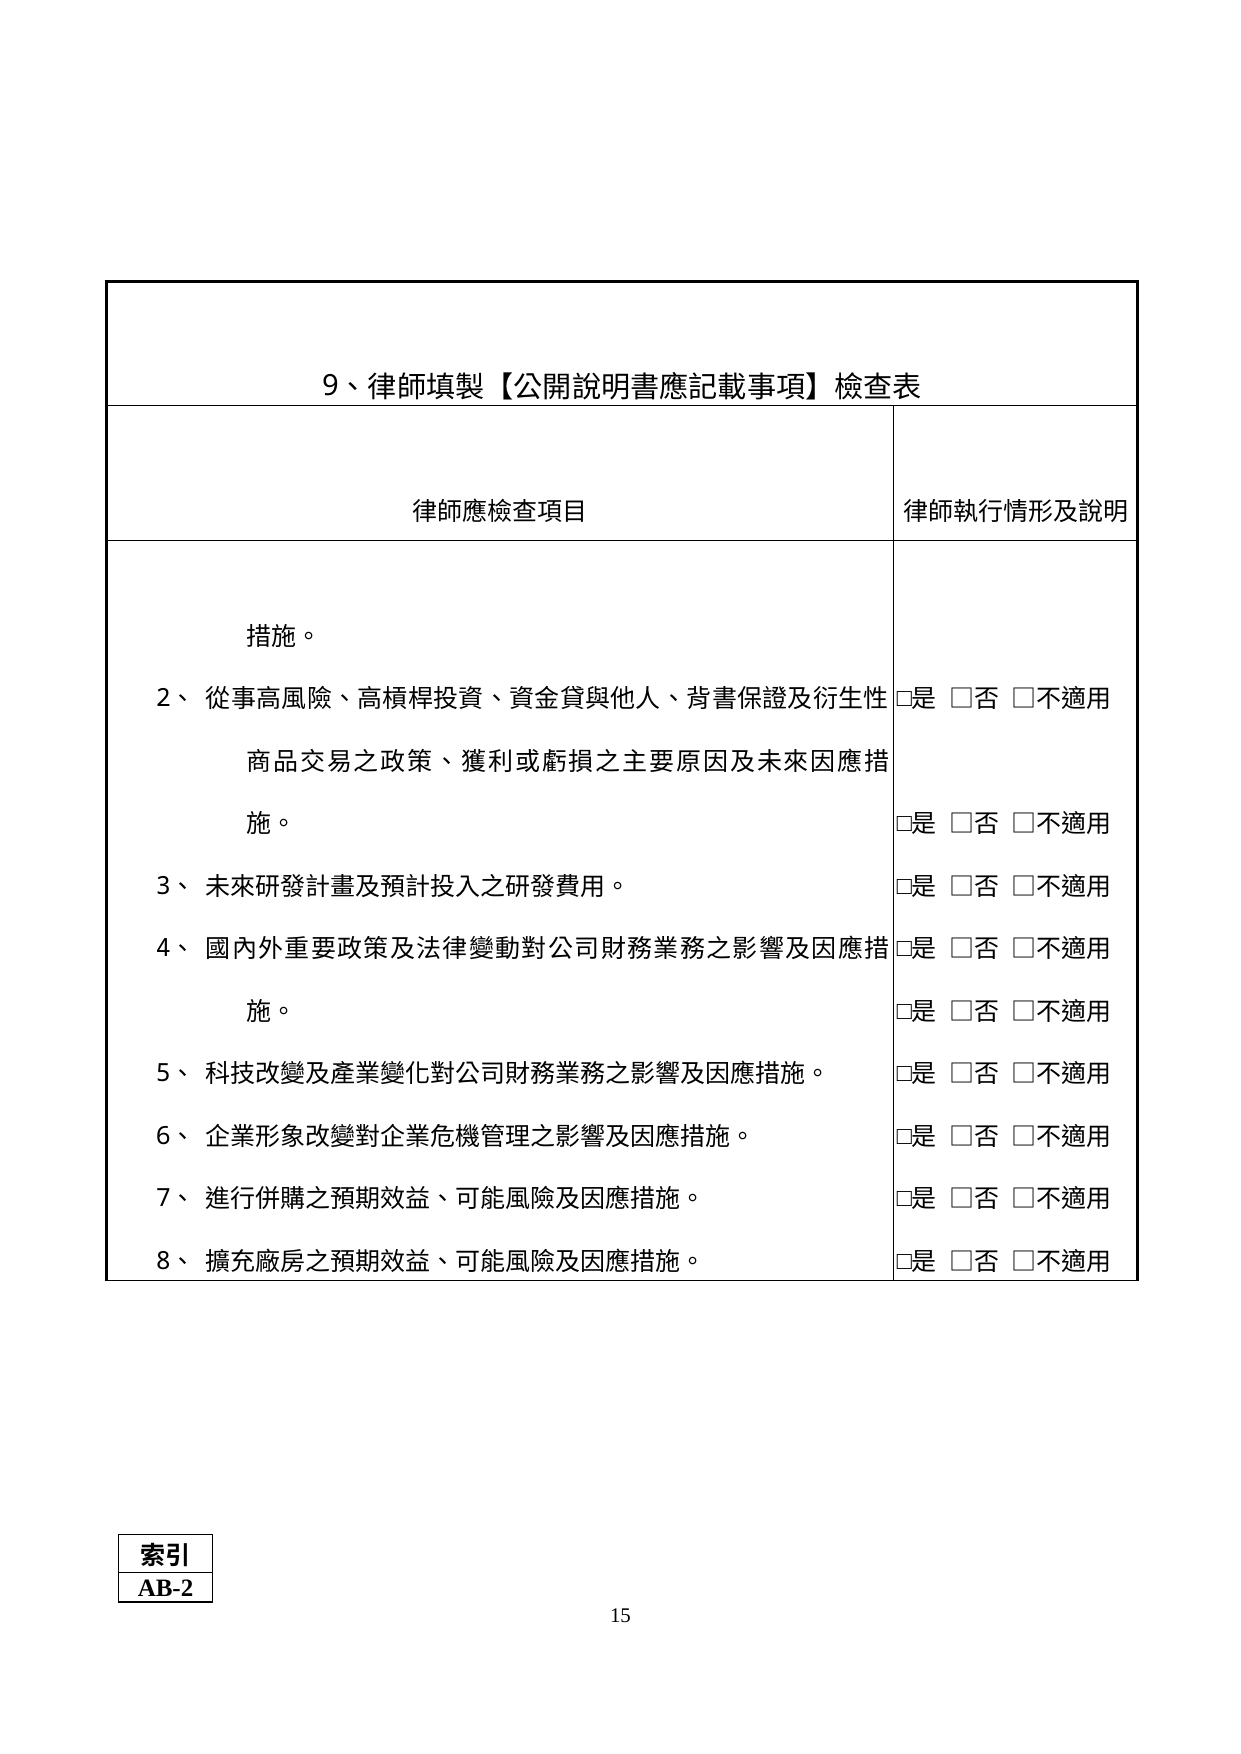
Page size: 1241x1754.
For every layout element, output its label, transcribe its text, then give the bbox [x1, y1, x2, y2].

table_cell 律師應檢查項目 [108, 406, 893, 539]
table_cell □是 □否 □不適用 □是 □否 □不適用 □是 □否 □不適用 □是 □否 □不適用 □是 □否 □不適用 □是 □否 □不適用 □是 □否 □不適用 □是 □否 □不適用 □是 □否 □不適用 [894, 541, 1136, 1280]
table_cell 八、風險事項： 是否分析評估最近年度及截至公開說明書刊印日止下列風險因素： 利率、匯率變動、通貨膨脹情形對公司損益之影響及未來因應措施。 從事高風險、高槓桿投資、資金貸與他人、背書保證及衍生性商品交易之政策、獲利或虧損之主要原因及未來因應措施。 未來研發計畫及預計投入之研發費用。 國內外重要政策及法律變動對公司財務業務之影響及因應措施。 科技改變及產業變化對公司財務業務之影響及因應措施。 企業形象改變對企業危機管理之影響及因應措施。 進行併購之預期效益、可能風險及因應措施。 擴充廠房之預期效益、可能風險及因應措施。 進貨或銷貨集中所面臨之風險及因應措施。 董事、監察人或持股超過百分之十之大股東，股權之大量移轉或更換對公司之影響、風險及因應措施。 經營權之改變對公司之影響、風險及因應措施。 其他重要風險及因應措施。 [108, 541, 893, 1280]
table_cell 律師執行情形及說明 [894, 406, 1136, 539]
table_header 9、律師填製【公開說明書應記載事項】檢查表 [108, 283, 1136, 405]
